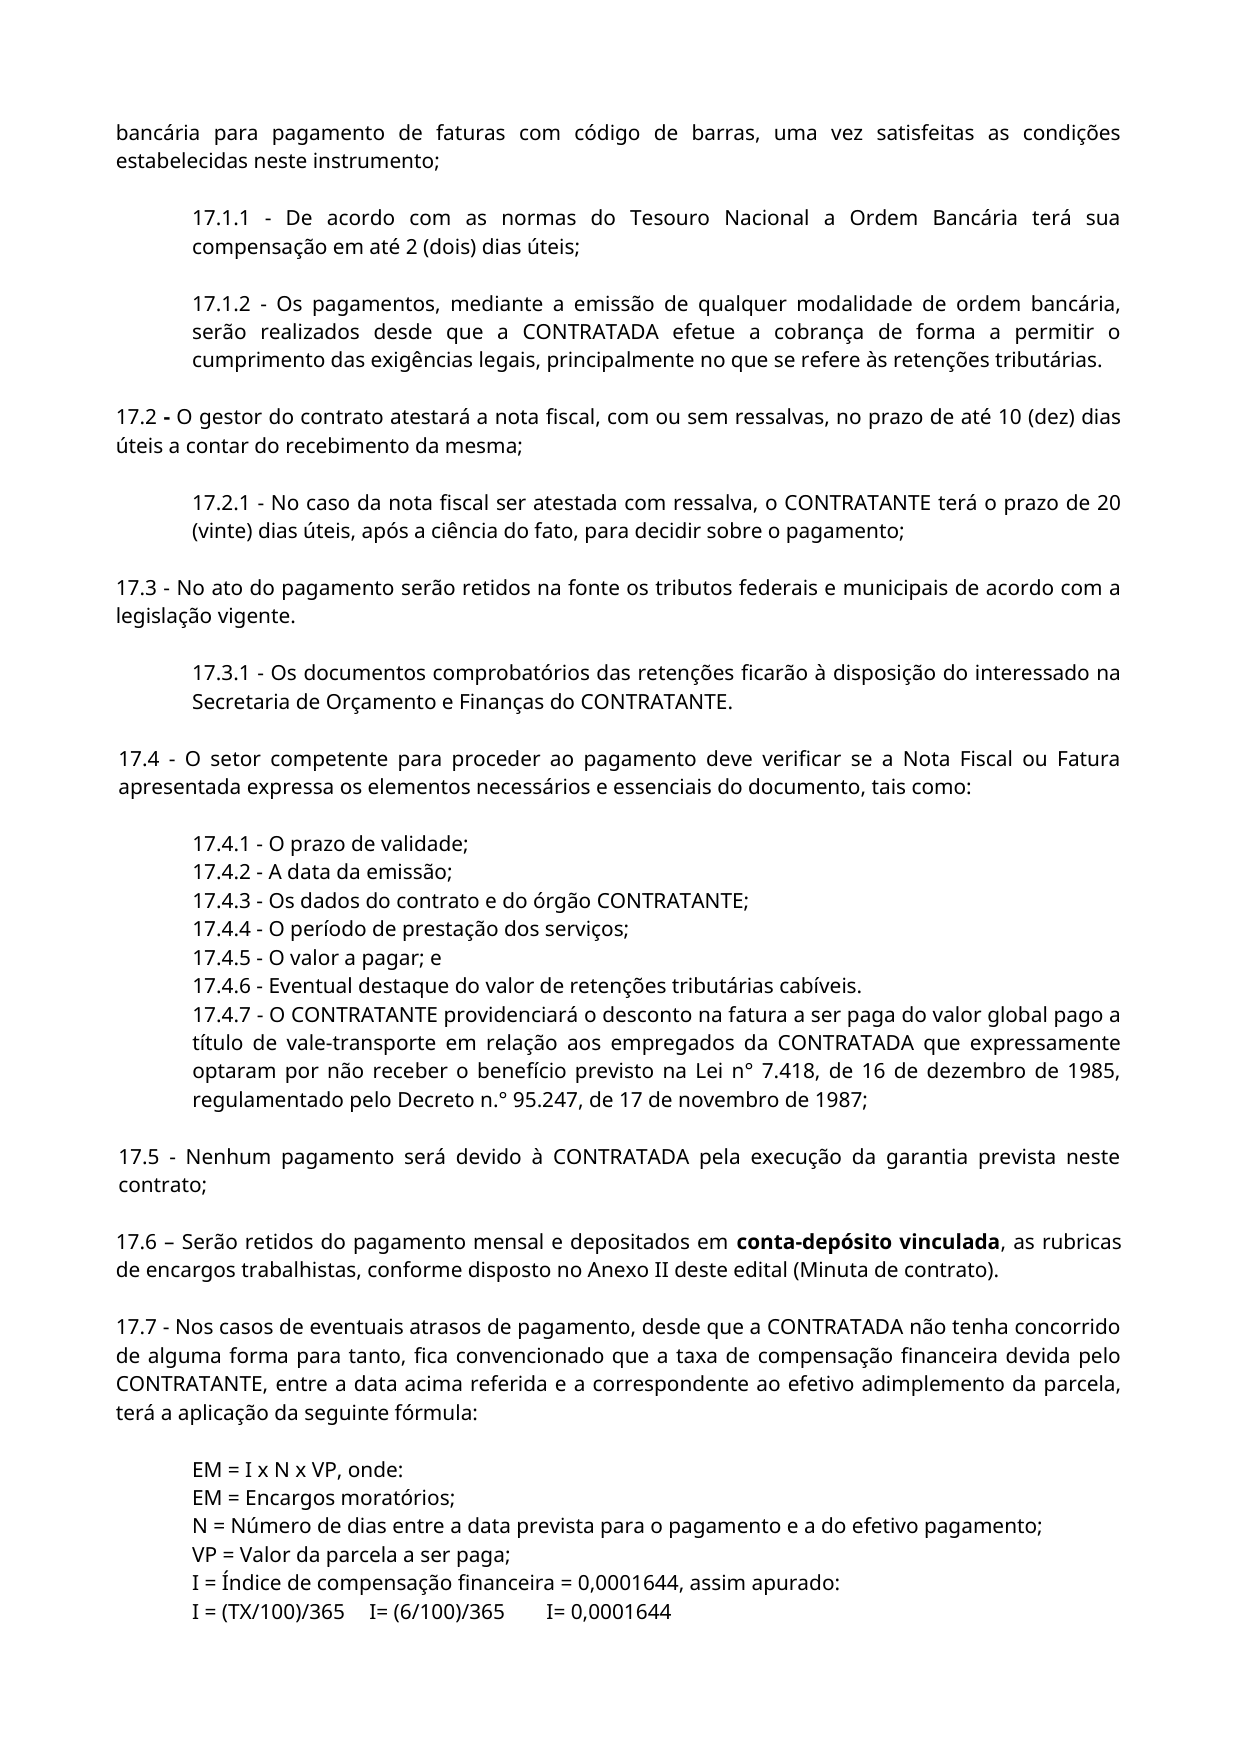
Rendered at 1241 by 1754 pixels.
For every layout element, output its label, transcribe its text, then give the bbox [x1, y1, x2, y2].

text EM = Encargos moratórios; [192, 1483, 1122, 1512]
text 17.4.6 - Eventual destaque do valor de retenções tributárias cabíveis. [192, 971, 1122, 1000]
text 17.3 - No ato do pagamento serão retidos na fonte os tributos federais e municipais de acordo com a legislação vigente. [116, 573, 1122, 630]
text I = (TX/100)/365 I= (6/100)/365 I= 0,0001644 [192, 1597, 1122, 1625]
text VP = Valor da parcela a ser paga; [192, 1540, 1122, 1568]
text EM = I x N x VP, onde: [192, 1455, 1122, 1483]
text 17.4.1 - O prazo de validade; [192, 829, 1122, 857]
text 17.4 - O setor competente para proceder ao pagamento deve verificar se a Nota Fiscal ou Fatura apresentada expressa os elementos necessários e essenciais do documento, tais como: [118, 744, 1122, 801]
text bancária para pagamento de faturas com código de barras, uma vez satisfeitas as condições estabelecidas neste instrumento; [116, 118, 1122, 175]
text 17.1.2 - Os pagamentos, mediante a emissão de qualquer modalidade de ordem bancária, serão realizados desde que a CONTRATADA efetue a cobrança de forma a permitir o cumprimento das exigências legais, principalmente no que se refere às retenções tributárias. [192, 289, 1122, 374]
text 17.4.4 - O período de prestação dos serviços; [192, 914, 1122, 943]
text I = Índice de compensação financeira = 0,0001644, assim apurado: [192, 1568, 1122, 1597]
text 17.1.1 - De acordo com as normas do Tesouro Nacional a Ordem Bancária terá sua compensação em até 2 (dois) dias úteis; [192, 203, 1122, 260]
text N = Número de dias entre a data prevista para o pagamento e a do efetivo pagamento; [192, 1512, 1122, 1540]
text 17.4.5 - O valor a pagar; e [192, 943, 1122, 971]
text 17.6 – Serão retidos do pagamento mensal e depositados em conta-depósito vinculada, as rubricas de encargos trabalhistas, conforme disposto no Anexo II deste edital (Minuta de contrato). [116, 1227, 1122, 1284]
text 17.7 - Nos casos de eventuais atrasos de pagamento, desde que a CONTRATADA não tenha concorrido de alguma forma para tanto, fica convencionado que a taxa de compensação financeira devida pelo CONTRATANTE, entre a data acima referida e a correspondente ao efetivo adimplemento da parcela, terá a aplicação da seguinte fórmula: [116, 1312, 1122, 1426]
text 17.2.1 - No caso da nota fiscal ser atestada com ressalva, o CONTRATANTE terá o prazo de 20 (vinte) dias úteis, após a ciência do fato, para decidir sobre o pagamento; [192, 488, 1122, 545]
text 17.5 - Nenhum pagamento será devido à CONTRATADA pela execução da garantia prevista neste contrato; [118, 1142, 1122, 1199]
text 17.4.3 - Os dados do contrato e do órgão CONTRATANTE; [192, 886, 1122, 914]
text 17.4.2 - A data da emissão; [192, 857, 1122, 886]
text 17.4.7 - O CONTRATANTE providenciará o desconto na fatura a ser paga do valor global pago a título de vale-transporte em relação aos empregados da CONTRATADA que expressamente optaram por não receber o benefício previsto na Lei n° 7.418, de 16 de dezembro de 1985, regulamentado pelo Decreto n.° 95.247, de 17 de novembro de 1987; [192, 1000, 1122, 1113]
text 17.2 - O gestor do contrato atestará a nota fiscal, com ou sem ressalvas, no prazo de até 10 (dez) dias úteis a contar do recebimento da mesma; [116, 402, 1122, 459]
text 17.3.1 - Os documentos comprobatórios das retenções ficarão à disposição do interessado na Secretaria de Orçamento e Finanças do CONTRATANTE. [192, 658, 1122, 715]
